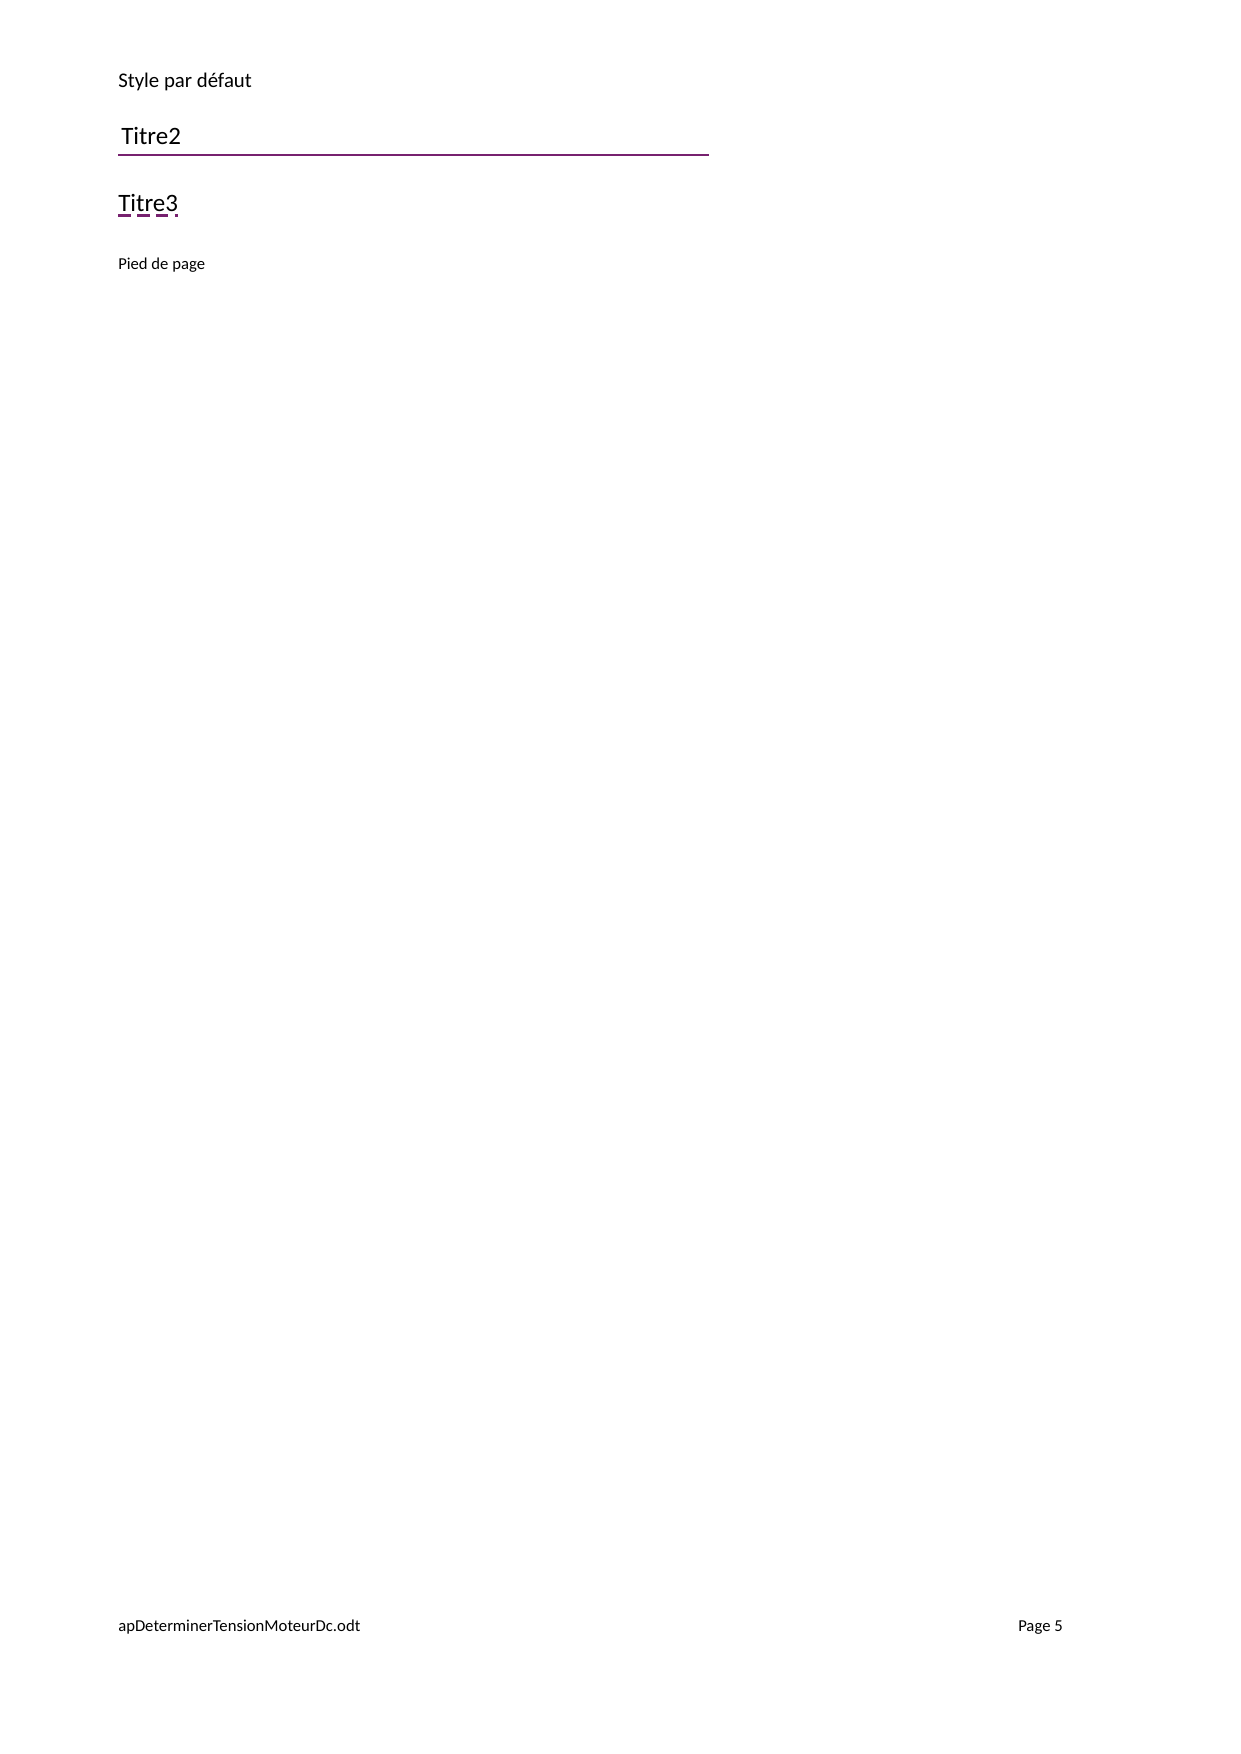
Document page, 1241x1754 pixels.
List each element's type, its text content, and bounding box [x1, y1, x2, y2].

subtitle Titre2 [118, 118, 709, 154]
text Style par défaut [118, 67, 1122, 93]
subtitle Titre3 [118, 187, 1122, 218]
text Pied de page [118, 254, 1122, 274]
